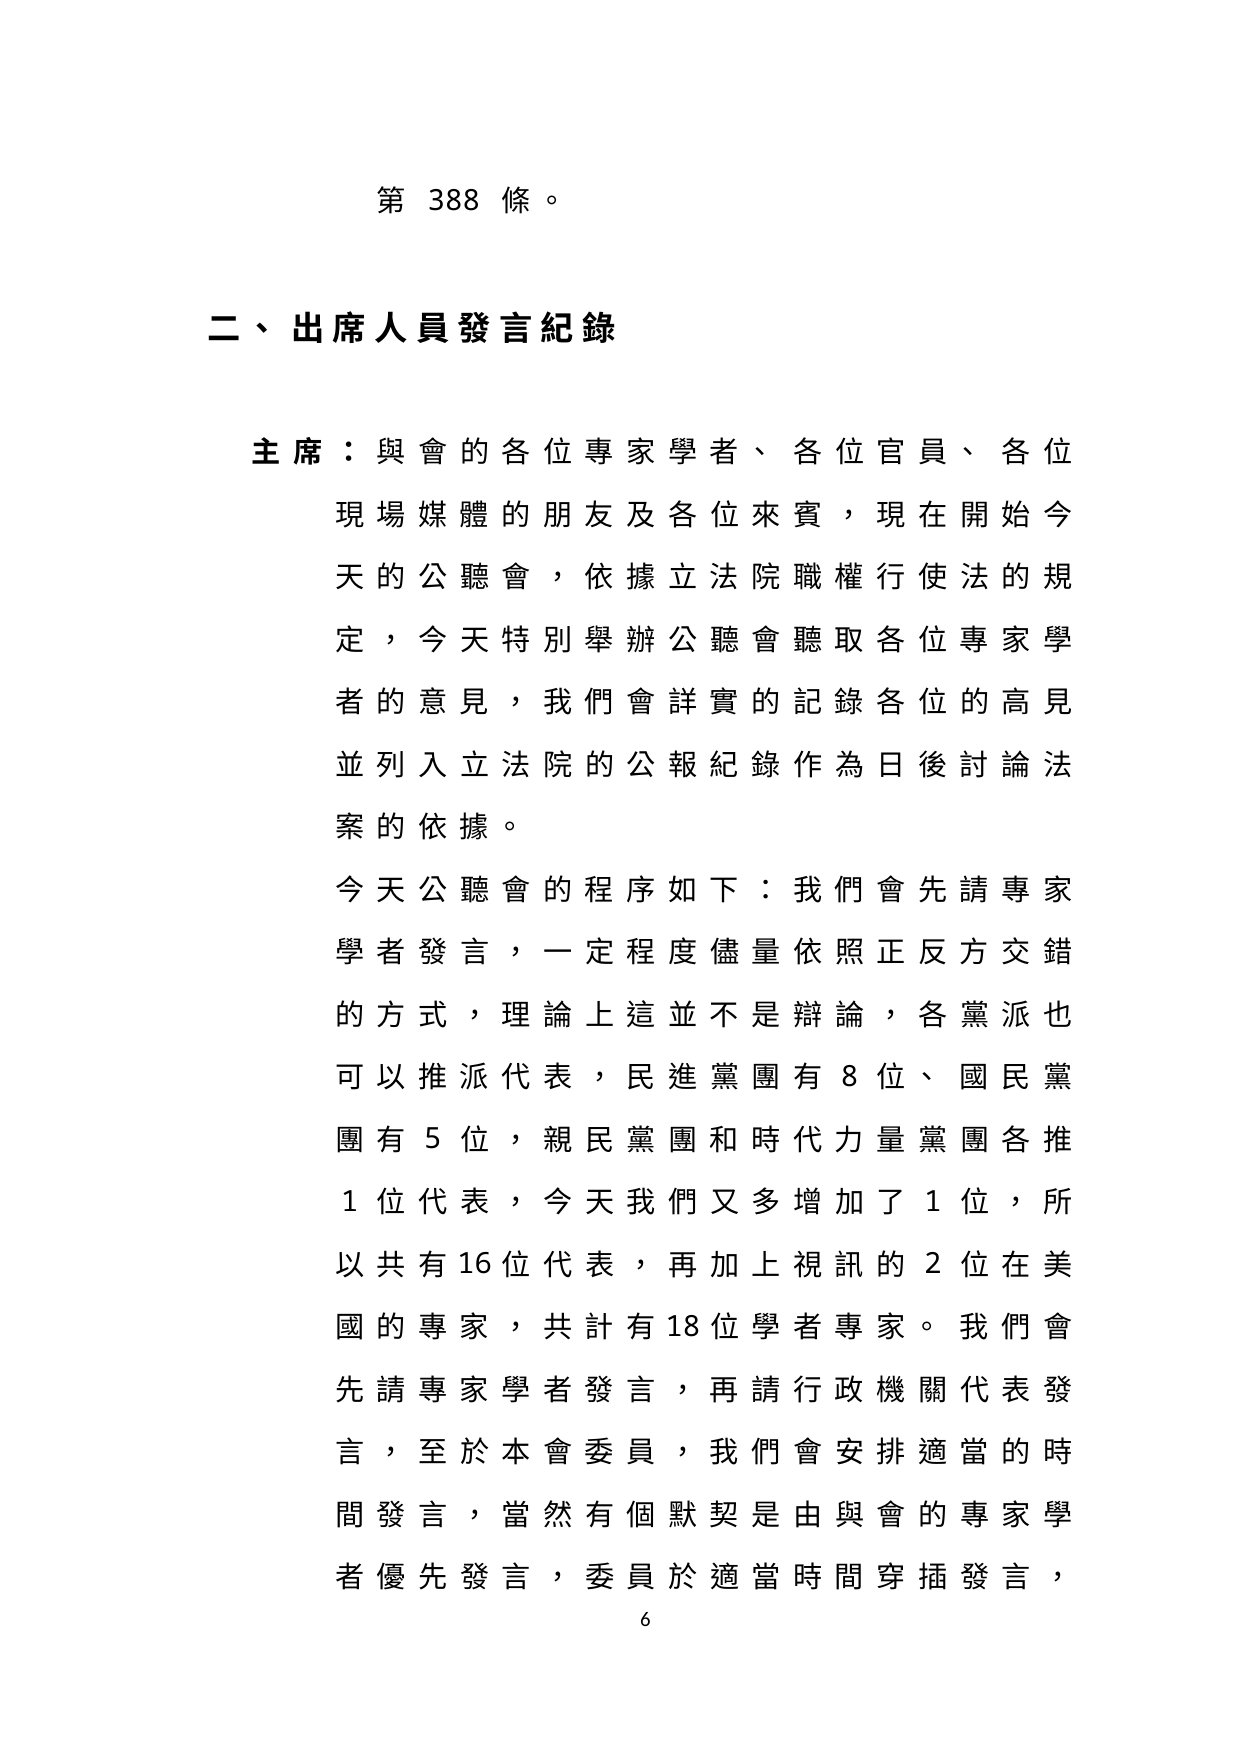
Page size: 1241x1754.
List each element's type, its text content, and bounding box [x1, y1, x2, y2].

text 主席：與會的各位專家學者、各位官員、各位現場媒體的朋友及各位來賓，現在開始今天的公聽會，依據立法院職權行使法的規定，今天特別舉辦公聽會聽取各位專家學者的意見，我們會詳實的記錄各位的高見並列入立法院的公報紀錄作為日後討論法案的依據。 [206, 408, 1078, 846]
text 以電子化平台輔助登錄，透過資訊公開和大數據應用，是否有效提升監理效率，並促成自由競爭市場的基本條件？電子登記平台，是否應包含股東名簿及實質受益人，並即時反映於股東名簿，以符合洗錢防制之國際規範？是否過於擾民？限制人民權利與追求公共利益之間，是否符合比例原則？天使投資人是否可能因此而不願投資？授權主管機關分段分期程實施，及可供查閱之項目，實務上是否可行？在資訊揭露方面，比較鄰近競爭國及經濟體，台灣是否過於落後？相關條文：第22條之1、第22條之2、第165條、第387條、第387條之1、第388條。 [354, 158, 1078, 221]
text 二、出席人員發言紀錄 [162, 283, 1081, 346]
text 今天公聽會的程序如下：我們會先請專家學者發言，一定程度儘量依照正反方交錯的方式，理論上這並不是辯論，各黨派也可以推派代表，民進黨團有8位、國民黨團有5位，親民黨團和時代力量黨團各推1位代表，今天我們又多增加了1位，所以共有16位代表，再加上視訊的2位在美國的專家，共計有18位學者專家。我們會先請專家學者發言，再請行政機關代表發言，至於本會委員，我們會安排適當的時間發言，當然有個默契是由與會的專家學者優先發言，委員於適當時間穿插發言， [295, 846, 1078, 1596]
